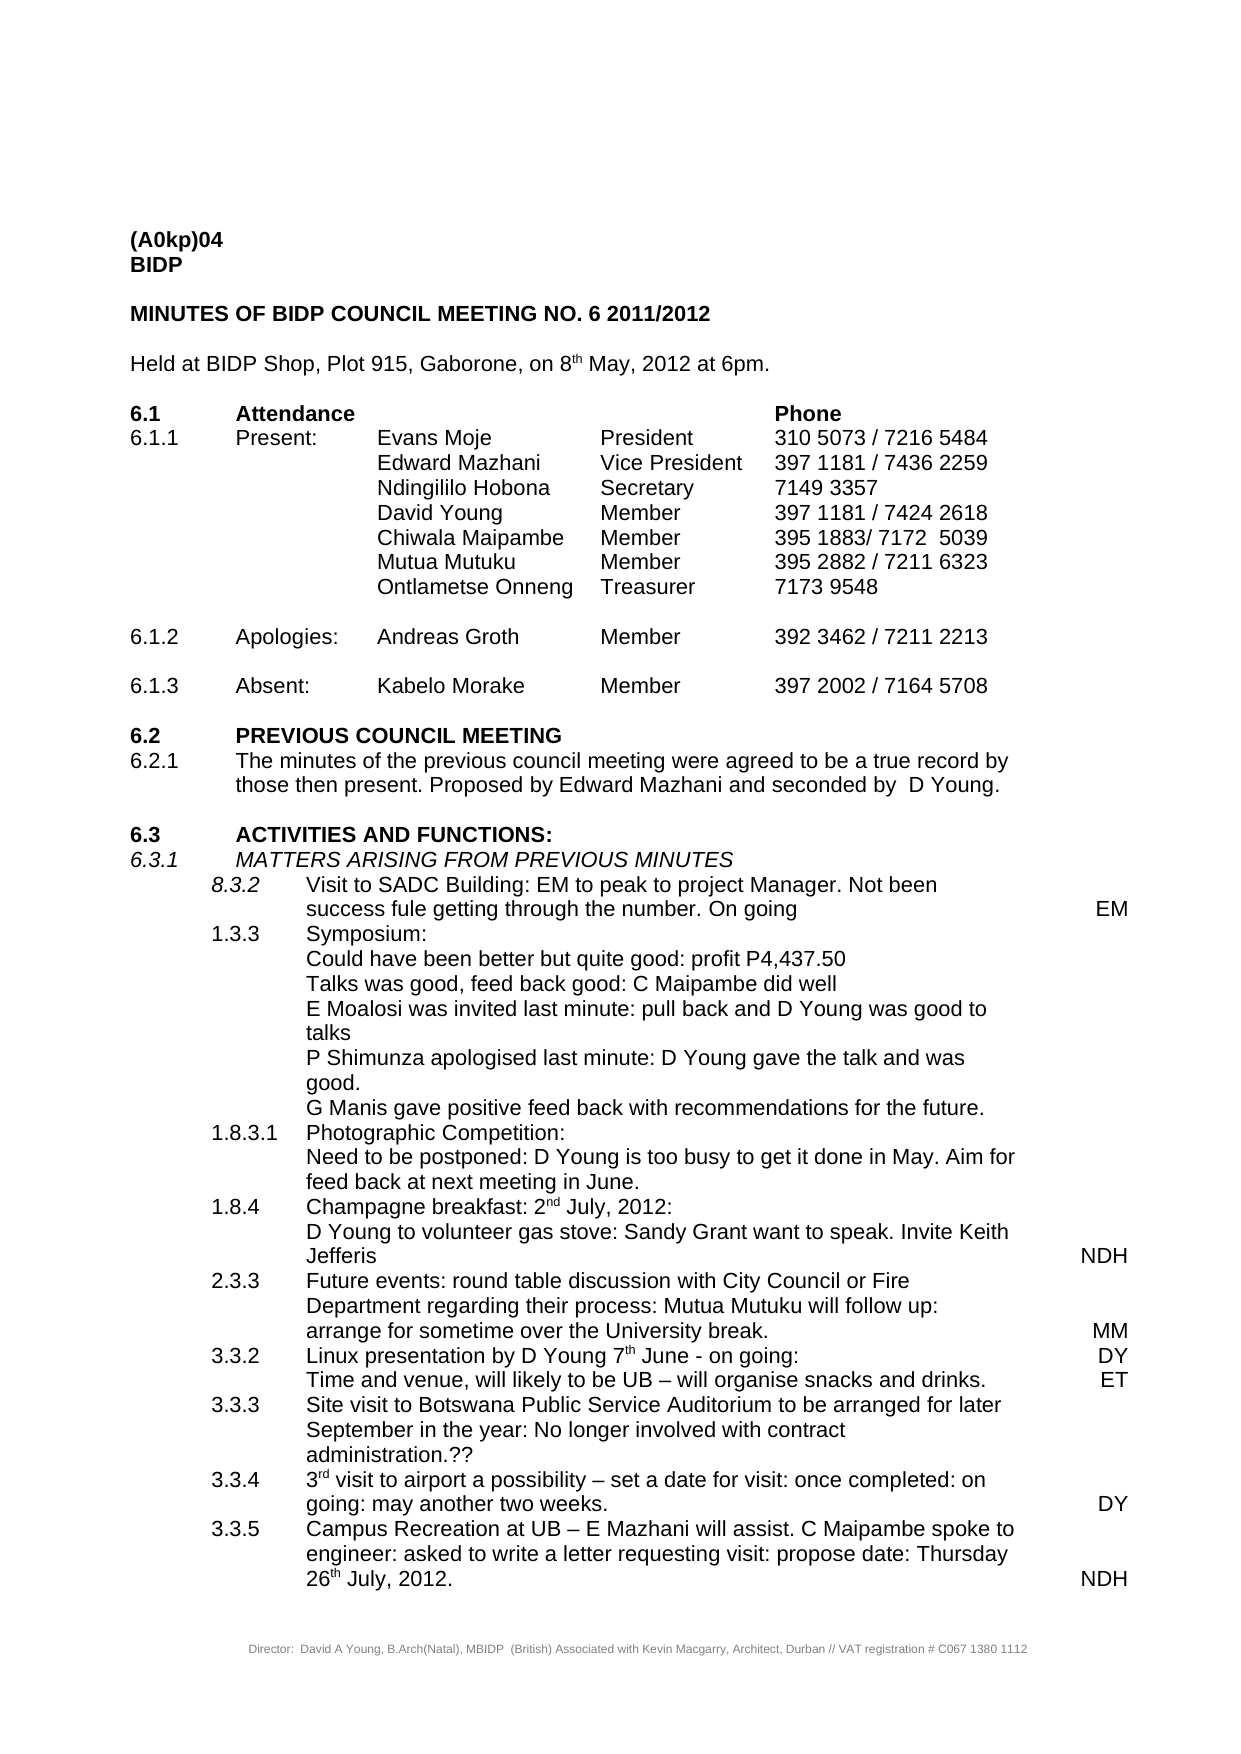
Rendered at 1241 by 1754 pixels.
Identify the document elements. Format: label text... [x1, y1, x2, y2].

table_cell EM [1035, 872, 1128, 922]
table_cell [1018, 1343, 1034, 1368]
table_cell [130, 946, 211, 971]
table_cell [130, 872, 211, 922]
table_cell [130, 550, 235, 574]
table_cell Visit to SADC Building: EM to peak to project Manager. Not been success fule getting through the number. On going [306, 872, 1017, 922]
table_cell Future events: round table discussion with City Council or Fire Department regarding their process: Mutua Mutuku will follow up: arrange for sometime over the University break. [306, 1269, 1017, 1343]
table_cell [1035, 946, 1128, 971]
table_cell President [600, 426, 774, 451]
table_cell [1018, 1517, 1034, 1591]
table_cell 395 1883/ 7172 5039 [774, 525, 1034, 550]
table_cell Evans Moje [377, 426, 600, 451]
table_cell Vice President [600, 451, 774, 475]
table_cell [1035, 922, 1128, 946]
table_cell [211, 1145, 306, 1194]
table_cell Member [600, 500, 774, 525]
table_cell [1018, 748, 1034, 798]
table_cell [235, 575, 377, 599]
table_cell [1018, 922, 1034, 946]
table_cell [1035, 401, 1128, 426]
table_cell [1035, 500, 1128, 525]
table_cell [1018, 1095, 1034, 1120]
table_cell P Shimunza apologised last minute: D Young gave the talk and was good. [306, 1046, 1017, 1095]
table_cell [1035, 426, 1128, 451]
table_cell Attendance [235, 401, 377, 426]
table_cell [1035, 599, 1128, 624]
table_cell NDH [1035, 1517, 1128, 1591]
table_cell [130, 1120, 211, 1145]
table_cell [130, 1393, 211, 1467]
table_cell [1035, 1120, 1128, 1145]
table_cell [1035, 748, 1128, 798]
table_cell ET [1035, 1368, 1128, 1393]
table_cell [377, 699, 600, 723]
table_cell [130, 1095, 211, 1120]
table_cell 6.2.1 [130, 748, 235, 798]
table_cell [211, 1095, 306, 1120]
table_cell 3.3.3 [211, 1393, 306, 1467]
table_cell [1035, 351, 1128, 376]
table_cell [130, 699, 235, 723]
table_cell [1035, 475, 1128, 500]
table_cell Kabelo Morake [377, 674, 600, 698]
table_cell [1018, 971, 1034, 996]
table_cell Ndingililo Hobona [377, 475, 600, 500]
table_cell [1018, 798, 1034, 822]
table_cell Chiwala Maipambe [377, 525, 600, 550]
table_cell 2.3.3 [211, 1269, 306, 1343]
table_cell [1035, 649, 1128, 674]
table_cell [130, 451, 235, 475]
table_cell DY [1035, 1343, 1128, 1368]
table_cell [1018, 1368, 1034, 1393]
table_cell Absent: [235, 674, 377, 698]
table_cell Linux presentation by D Young 7th June - on going: [306, 1343, 1017, 1368]
table_cell 1.8.3.1 [211, 1120, 306, 1145]
table_cell [235, 451, 377, 475]
table_cell Member [600, 674, 774, 698]
table_cell Member [600, 550, 774, 574]
table_cell [1035, 699, 1128, 723]
table_cell 6.1.1 [130, 426, 235, 451]
table_cell 6.3 [130, 823, 235, 847]
table_cell [1018, 1120, 1034, 1145]
table_cell Mutua Mutuku [377, 550, 600, 574]
table_cell 3.3.4 [211, 1467, 306, 1517]
table_cell [1018, 1194, 1034, 1219]
table_cell Time and venue, will likely to be UB – will organise snacks and drinks. [306, 1368, 1017, 1393]
table_cell 6.1.3 [130, 674, 235, 698]
table_cell [600, 401, 774, 426]
table_cell [235, 500, 377, 525]
table_cell 6.3.1 [130, 847, 235, 872]
table_cell [1035, 624, 1128, 649]
table_cell [130, 1269, 211, 1343]
table_cell Champagne breakfast: 2nd July, 2012: [306, 1194, 1017, 1219]
table_cell [235, 699, 377, 723]
table_cell 397 1181 / 7424 2618 [774, 500, 1034, 525]
table_cell [130, 376, 1034, 401]
table_cell NDH [1035, 1219, 1128, 1269]
table_cell 395 2882 / 7211 6323 [774, 550, 1034, 574]
table_cell [600, 649, 774, 674]
table_cell Secretary [600, 475, 774, 500]
table_cell [600, 599, 774, 624]
table_cell Site visit to Botswana Public Service Auditorium to be arranged for later September in the year: No longer involved with contract administration.?? [306, 1393, 1017, 1467]
table_cell [130, 922, 211, 946]
table_cell 392 3462 / 7211 2213 [774, 624, 1034, 649]
table_cell [1035, 1095, 1128, 1120]
table_cell [1018, 1467, 1034, 1517]
table_cell [1035, 1046, 1128, 1095]
table_cell [211, 971, 306, 996]
table_cell [130, 327, 1034, 351]
table_cell Need to be postponed: D Young is too busy to get it done in May. Aim for feed back at next meeting in June. [306, 1145, 1017, 1194]
table_cell [130, 525, 235, 550]
table_cell 6.1 [130, 401, 235, 426]
table_cell [130, 277, 1034, 302]
table_cell [1035, 550, 1128, 574]
table_cell [130, 996, 211, 1046]
table_cell [1035, 327, 1128, 351]
table_cell [1018, 946, 1034, 971]
table_cell [235, 649, 377, 674]
table_cell MINUTES OF BIDP COUNCIL MEETING NO. 6 2011/2012 [130, 302, 1034, 327]
table_cell [1018, 1046, 1034, 1095]
table_cell BIDP [130, 252, 1034, 277]
table_cell [1018, 847, 1034, 872]
table_cell [235, 525, 377, 550]
table_cell [130, 1145, 211, 1194]
table_cell [1035, 1194, 1128, 1219]
table_cell [1018, 1145, 1034, 1194]
table_cell The minutes of the previous council meeting were agreed to be a true record by those then present. Proposed by Edward Mazhani and seconded by D Young. [235, 748, 1017, 798]
table_cell Present: [235, 426, 377, 451]
table_cell [211, 1046, 306, 1095]
table_cell [130, 798, 235, 822]
table_cell 1.8.4 [211, 1194, 306, 1219]
table_cell [1035, 674, 1128, 698]
table_cell [1035, 302, 1128, 327]
table_cell [130, 1467, 211, 1517]
table_cell Edward Mazhani [377, 451, 600, 475]
table_cell D Young to volunteer gas stove: Sandy Grant want to speak. Invite Keith Jefferis [306, 1219, 1017, 1269]
table_cell [1035, 996, 1128, 1046]
table_cell PREVIOUS COUNCIL MEETING [235, 723, 1034, 748]
table_cell Andreas Groth [377, 624, 600, 649]
table_cell [211, 946, 306, 971]
table_cell [130, 500, 235, 525]
table_cell E Moalosi was invited last minute: pull back and D Young was good to talks [306, 996, 1017, 1046]
table_cell 6.1.2 [130, 624, 235, 649]
table_cell [130, 1368, 211, 1393]
table_cell Apologies: [235, 624, 377, 649]
table_cell [1035, 798, 1128, 822]
table_cell [600, 699, 774, 723]
table_cell [235, 475, 377, 500]
table_cell [774, 599, 1034, 624]
table_cell [130, 1219, 211, 1269]
table_cell [1018, 1219, 1034, 1269]
table_cell 7149 3357 [774, 475, 1034, 500]
table_cell Held at BIDP Shop, Plot 915, Gaborone, on 8th May, 2012 at 6pm. [130, 351, 1034, 376]
table_cell Treasurer [600, 575, 774, 599]
table_cell [211, 996, 306, 1046]
table_cell [235, 550, 377, 574]
table_cell [1035, 451, 1128, 475]
table_cell [1035, 525, 1128, 550]
table_cell 7173 9548 [774, 575, 1034, 599]
table_cell DY [1035, 1467, 1128, 1517]
table_cell 1.3.3 [211, 922, 306, 946]
table_cell [377, 401, 600, 426]
table_cell David Young [377, 500, 600, 525]
table_cell 397 1181 / 7436 2259 [774, 451, 1034, 475]
table_cell 3rd visit to airport a possibility – set a date for visit: once completed: on going: may another two weeks. [306, 1467, 1017, 1517]
table_cell Symposium: [306, 922, 1017, 946]
table_cell [1018, 872, 1034, 922]
table_cell Photographic Competition: [306, 1120, 1017, 1145]
table_cell 310 5073 / 7216 5484 [774, 426, 1034, 451]
table_cell Campus Recreation at UB – E Mazhani will assist. C Maipambe spoke to engineer: asked to write a letter requesting visit: propose date: Thursday 26th July, 2012. [306, 1517, 1017, 1591]
table_cell [1035, 252, 1128, 277]
table_cell [1018, 1269, 1034, 1343]
table_cell [130, 1046, 211, 1095]
table_cell 8.3.2 [211, 872, 306, 922]
table_cell [130, 1517, 211, 1591]
table_cell Phone [774, 401, 1034, 426]
table_cell ACTIVITIES AND FUNCTIONS: [235, 823, 1034, 847]
table_cell [130, 475, 235, 500]
table_cell [130, 1343, 211, 1368]
table_cell [1035, 376, 1128, 401]
table_cell [211, 1368, 306, 1393]
table_cell [1018, 1393, 1034, 1467]
table_cell [130, 649, 235, 674]
table_cell MATTERS ARISING FROM PREVIOUS MINUTES [235, 847, 1017, 872]
table_cell [130, 599, 235, 624]
table_cell Could have been better but quite good: profit P4,437.50 [306, 946, 1017, 971]
table_cell Talks was good, feed back good: C Maipambe did well [306, 971, 1017, 996]
table_cell [235, 599, 377, 624]
table_cell [235, 798, 1017, 822]
table_cell 3.3.2 [211, 1343, 306, 1368]
table_cell [1018, 996, 1034, 1046]
table_cell [1035, 723, 1128, 748]
table_cell [1035, 575, 1128, 599]
table_cell 3.3.5 [211, 1517, 306, 1591]
table_cell [1035, 1393, 1128, 1467]
table_cell [130, 971, 211, 996]
table_cell [774, 649, 1034, 674]
table_cell [1035, 277, 1128, 302]
table_cell MM [1035, 1269, 1128, 1343]
table_cell [1035, 847, 1128, 872]
table_cell 397 2002 / 7164 5708 [774, 674, 1034, 698]
table_cell [211, 1219, 306, 1269]
table_header (A0kp)04 [130, 228, 1034, 252]
table_cell [130, 575, 235, 599]
table_cell [1035, 971, 1128, 996]
table_cell Member [600, 624, 774, 649]
table_cell [130, 1194, 211, 1219]
table_cell Ontlametse Onneng [377, 575, 600, 599]
table_cell [1035, 1145, 1128, 1194]
table_cell [377, 649, 600, 674]
table_cell 6.2 [130, 723, 235, 748]
table_cell [377, 599, 600, 624]
table_header [1035, 228, 1128, 252]
table_cell Member [600, 525, 774, 550]
table_cell G Manis gave positive feed back with recommendations for the future. [306, 1095, 1017, 1120]
table_cell [774, 699, 1034, 723]
table_cell [1035, 823, 1128, 847]
